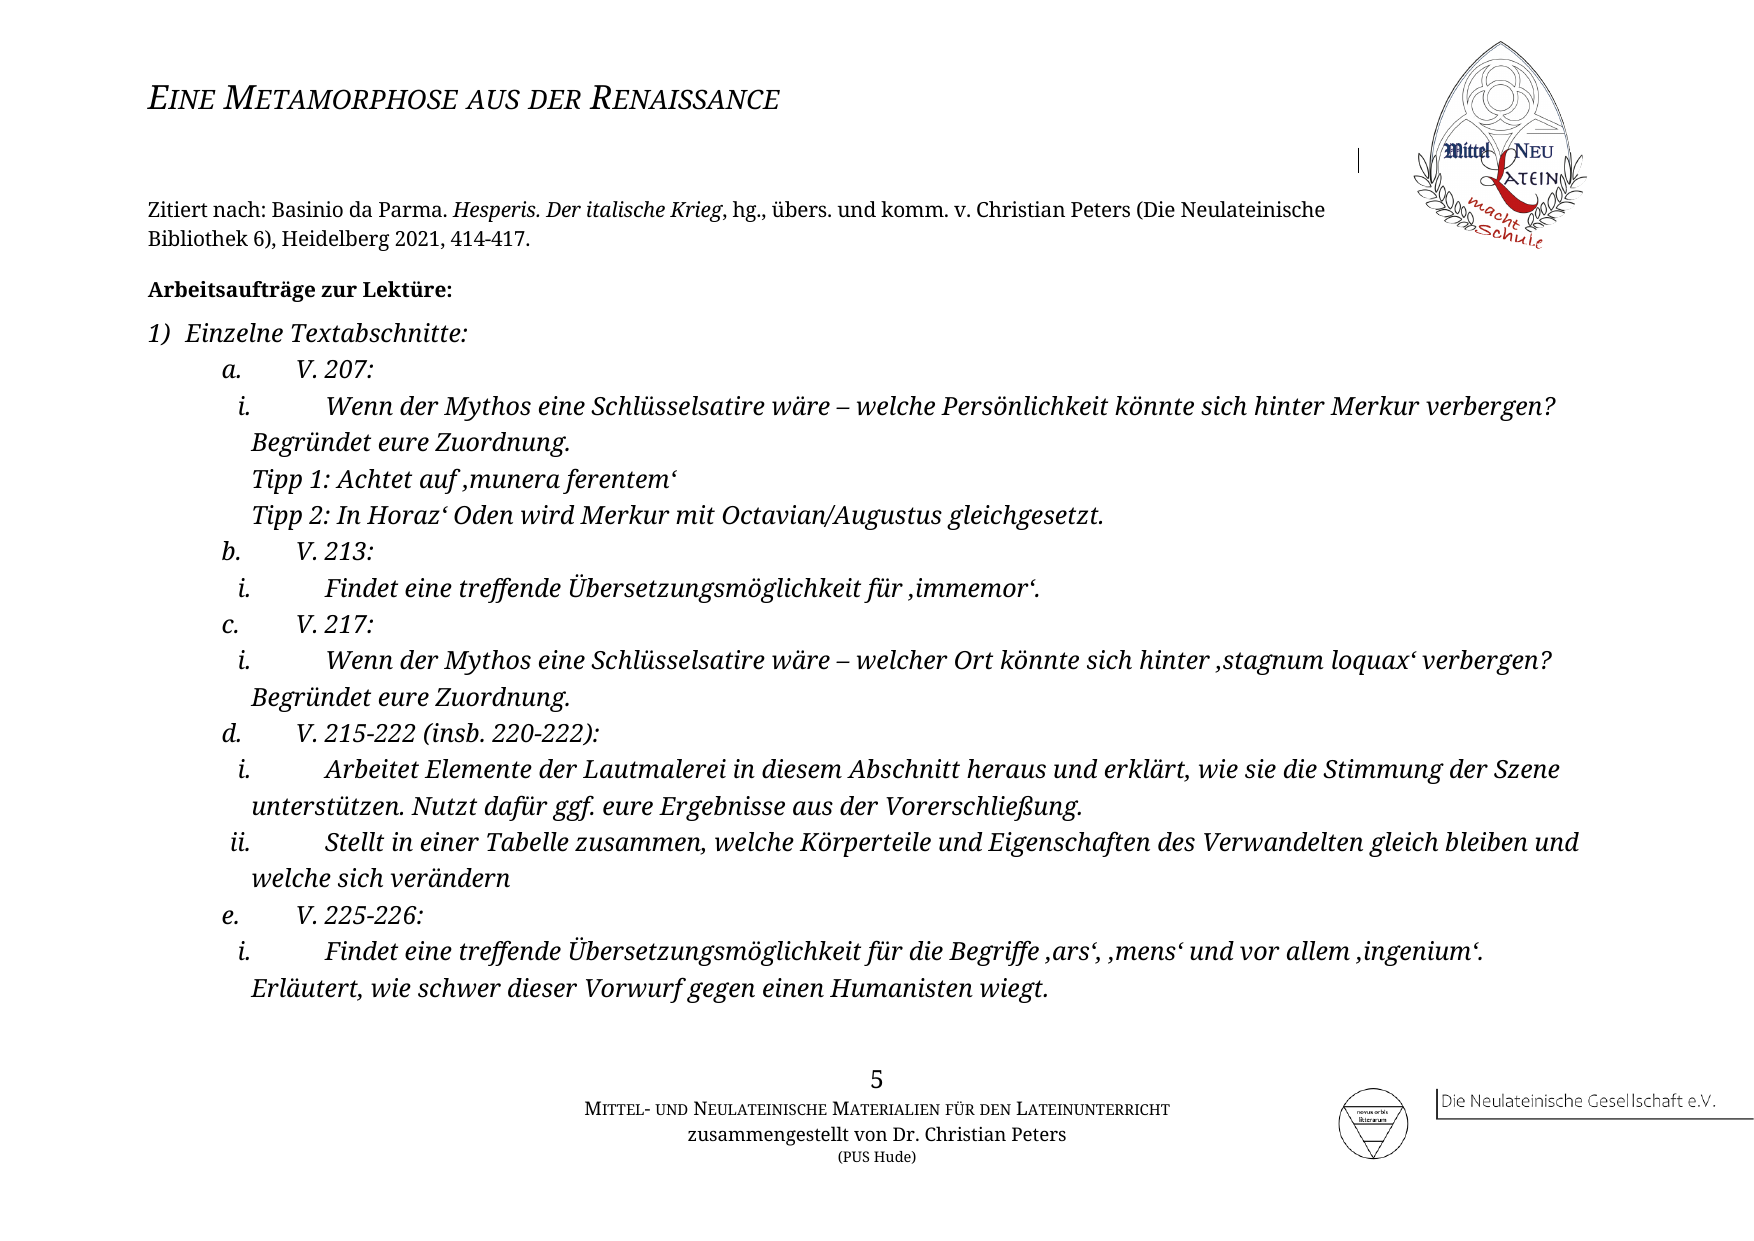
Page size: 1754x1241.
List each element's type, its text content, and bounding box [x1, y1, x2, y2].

list V. 213: [221, 534, 1606, 568]
list Findet eine treffende Übersetzungsmöglichkeit für die Begriffe ‚ars‘, ‚mens‘ und vor allem ‚ingenium‘. Erläutert, wie schwer dieser Vorwurf gegen einen Humanisten wiegt. [251, 934, 1606, 1004]
list V. 207: [221, 352, 1606, 386]
list V. 215-222 (insb. 220-222): [221, 716, 1606, 750]
list Findet eine treffende Übersetzungsmöglichkeit für ‚immemor‘. [251, 570, 1606, 604]
text Zitiert nach: Basinio da Parma. Hesperis. Der italische Krieg, hg., übers. und komm. v. Christian Peters (Die Neulateinische Bibliothek 6), Heidelberg 2021, 414-417. [148, 195, 1606, 252]
list Einzelne Textabschnitte: [148, 316, 1606, 350]
list V. 225-226: [221, 897, 1606, 932]
list Arbeitet Elemente der Lautmalerei in diesem Abschnitt heraus und erklärt, wie sie die Stimmung der Szene unterstützen. Nutzt dafür ggf. eure Ergebnisse aus der Vorerschließung. [251, 752, 1606, 822]
list Stellt in einer Tabelle zusammen, welche Körperteile und Eigenschaften des Verwandelten gleich bleiben und welche sich verändern [251, 825, 1606, 895]
list Tipp 1: Achtet auf ‚munera ferentem‘ [251, 461, 1606, 495]
text Arbeitsaufträge zur Lektüre: [148, 275, 1606, 303]
list V. 217: [221, 607, 1606, 641]
list Wenn der Mythos eine Schlüsselsatire wäre – welcher Ort könnte sich hinter ‚stagnum loquax‘ verbergen? Begründet eure Zuordnung. [251, 643, 1606, 713]
list Wenn der Mythos eine Schlüsselsatire wäre – welche Persönlichkeit könnte sich hinter Merkur verbergen? Begründet eure Zuordnung. [251, 388, 1606, 459]
list Tipp 2: In Horaz‘ Oden wird Merkur mit Octavian/Augustus gleichgesetzt. [251, 498, 1606, 532]
